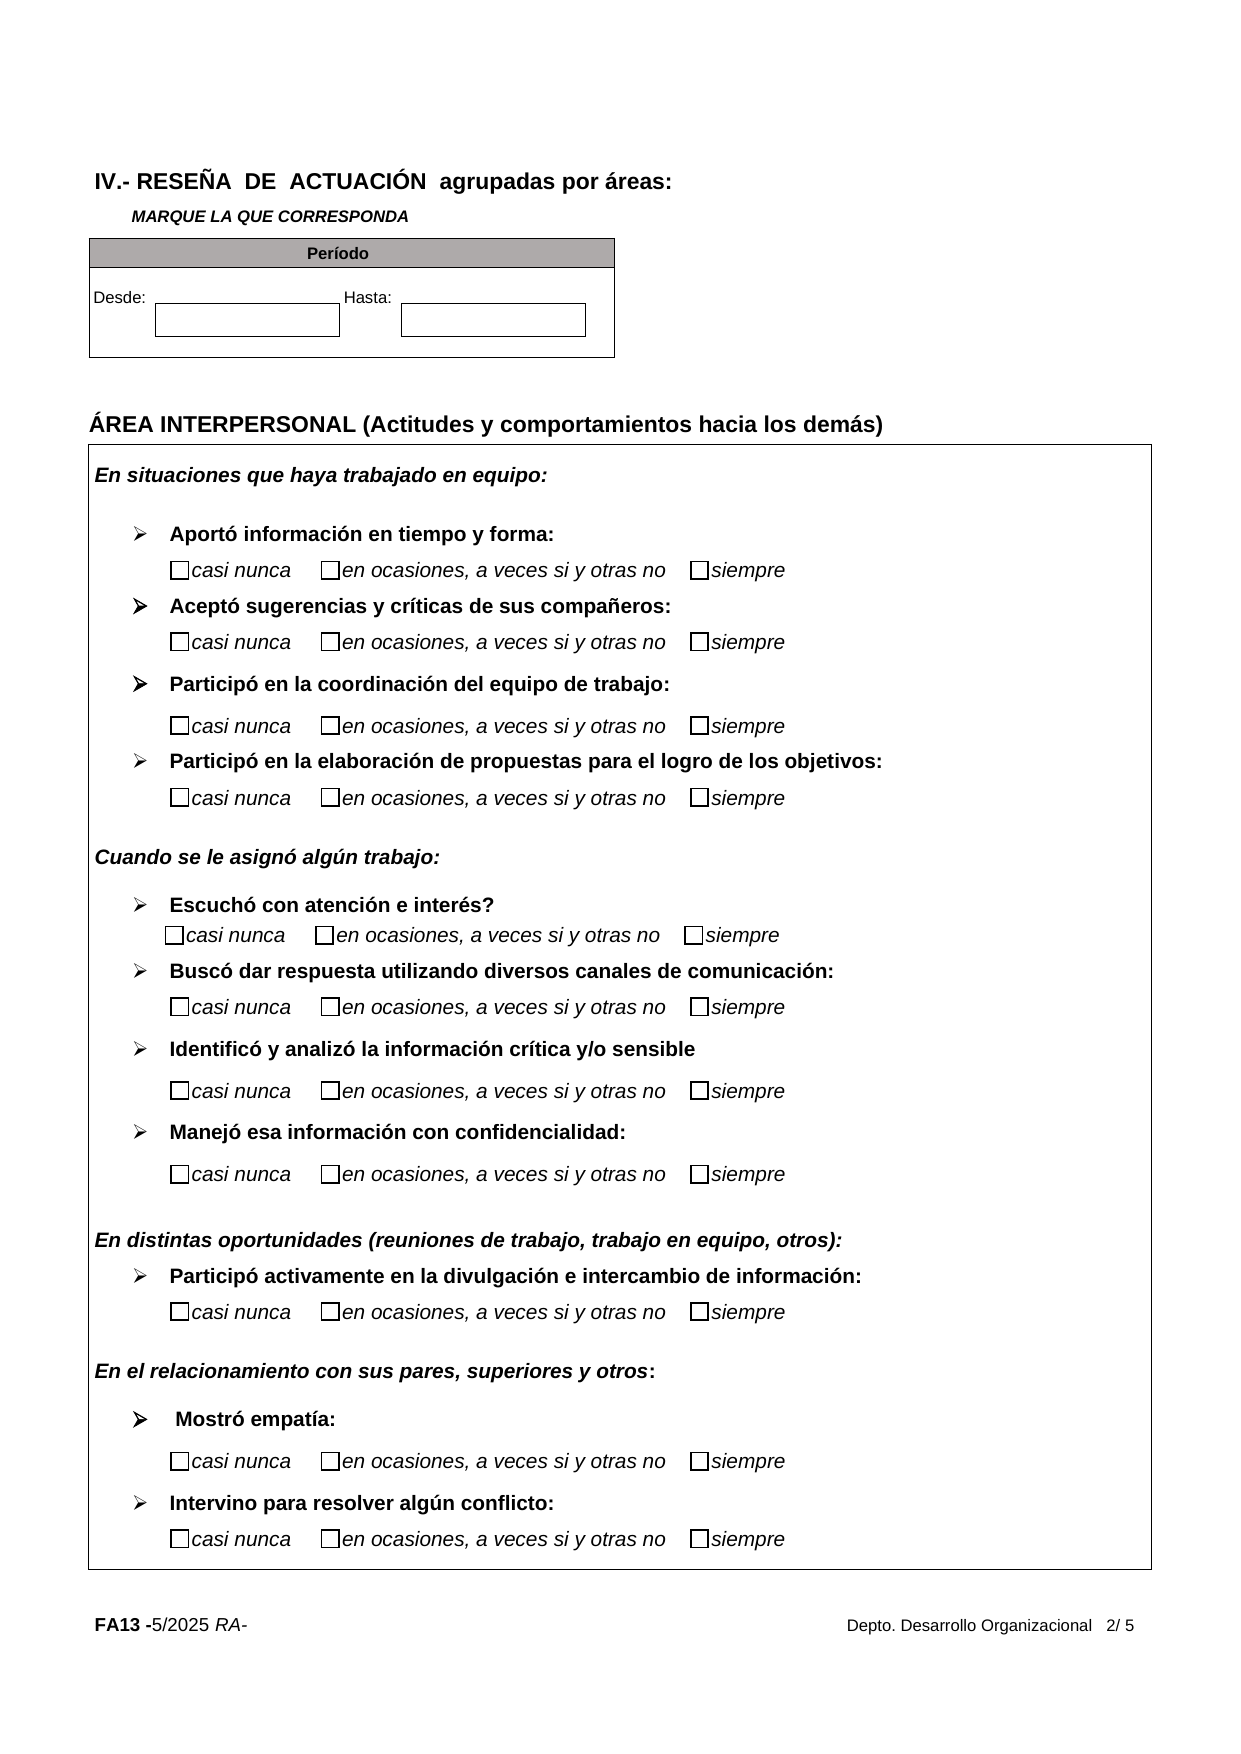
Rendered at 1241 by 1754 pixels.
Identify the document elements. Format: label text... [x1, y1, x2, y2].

table_header En situaciones que haya trabajado en equipo: Aportó información en tiempo y forma: casi nunca en ocasiones, a veces si y otras no siempre Aceptó sugerencias y críticas de sus compañeros: casi nunca en ocasiones, a veces si y otras no siempre Participó en la coordinación del equipo de trabajo: casi nunca en ocasiones, a veces si y otras no siempre Participó en la elaboración de propuestas para el logro de los objetivos: casi nunca en ocasiones, a veces si y otras no siempre Cuando se le asignó algún trabajo: Escuchó con atención e interés? casi nunca en ocasiones, a veces si y otras no siempre Buscó dar respuesta utilizando diversos canales de comunicación: casi nunca en ocasiones, a veces si y otras no siempre Identificó y analizó la información crítica y/o sensible casi nunca en ocasiones, a veces si y otras no siempre Manejó esa información con confidencialidad: casi nunca en ocasiones, a veces si y otras no siempre En distintas oportunidades (reuniones de trabajo, trabajo en equipo, otros): Participó activamente en la divulgación e intercambio de información: casi nunca en ocasiones, a veces si y otras no siempre En el relacionamiento con sus pares, superiores y otros: Mostró empatía: casi nunca en ocasiones, a veces si y otras no siempre Intervino para resolver algún conflicto: casi nunca en ocasiones, a veces si y otras no siempre [89, 445, 1151, 1568]
table_header Período [90, 239, 614, 267]
text ÁREA INTERPERSONAL (Actitudes y comportamientos hacia los demás) [89, 411, 1152, 438]
table_header IV.- RESEÑA DE ACTUACIÓN agrupadas por áreas: MARQUE LA QUE CORRESPONDA [89, 163, 1152, 238]
table_cell Desde: Hasta: [90, 268, 614, 357]
